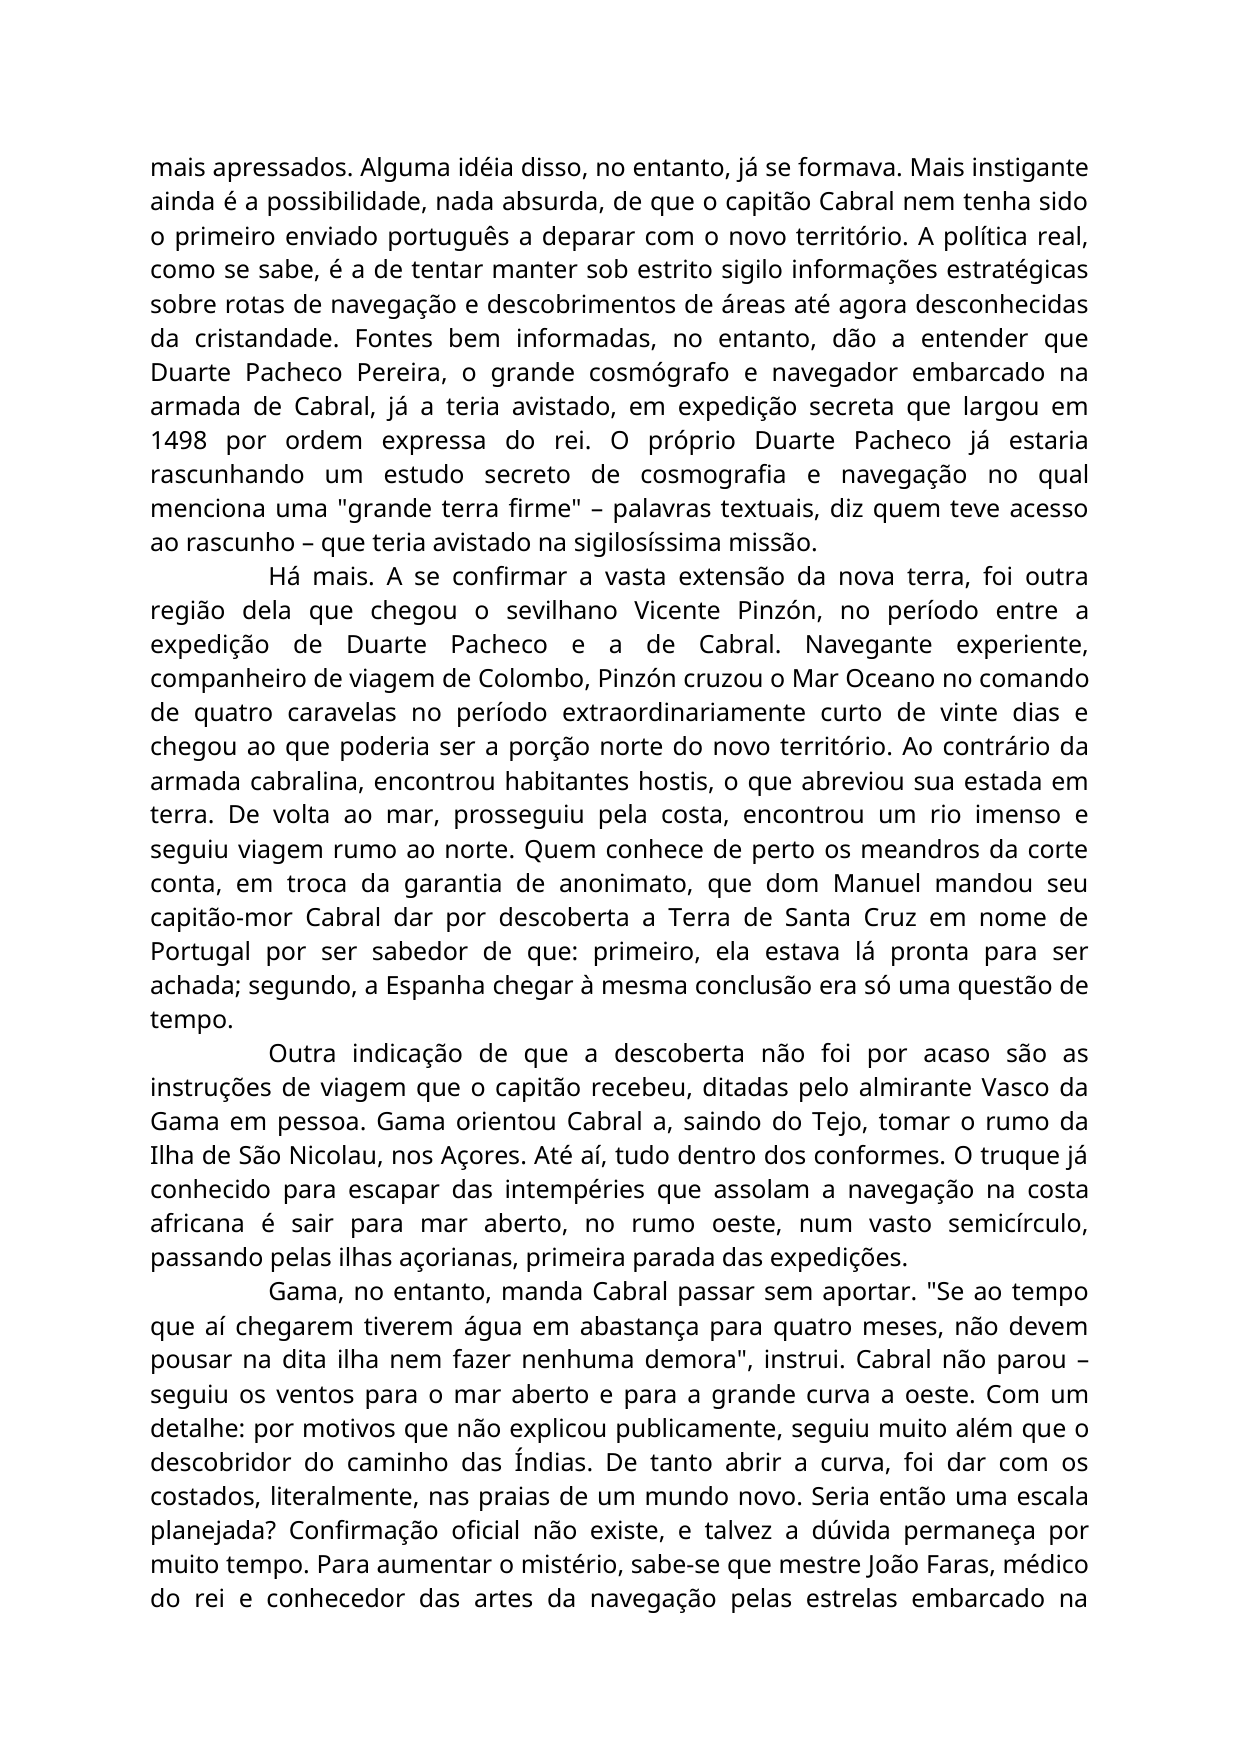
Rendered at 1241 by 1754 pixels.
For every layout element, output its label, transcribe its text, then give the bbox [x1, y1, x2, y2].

text Há mais. A se confirmar a vasta extensão da nova terra, foi outra região dela que chegou o sevilhano Vicente Pinzón, no período entre a expedição de Duarte Pacheco e a de Cabral. Navegante experiente, companheiro de viagem de Colombo, Pinzón cruzou o Mar Oceano no comando de quatro caravelas no período extraordinariamente curto de vinte dias e chegou ao que poderia ser a porção norte do novo território. Ao contrário da armada cabralina, encontrou habitantes hostis, o que abreviou sua estada em terra. De volta ao mar, prosseguiu pela costa, encontrou um rio imenso e seguiu viagem rumo ao norte. Quem conhece de perto os meandros da corte conta, em troca da garantia de anonimato, que dom Manuel mandou seu capitão-mor Cabral dar por descoberta a Terra de Santa Cruz em nome de Portugal por ser sabedor de que: primeiro, ela estava lá pronta para ser achada; segundo, a Espanha chegar à mesma conclusão era só uma questão de tempo. [150, 559, 1090, 1036]
text Gama, no entanto, manda Cabral passar sem aportar. "Se ao tempo que aí chegarem tiverem água em abastança para quatro meses, não devem pousar na dita ilha nem fazer nenhuma demora", instrui. Cabral não parou – seguiu os ventos para o mar aberto e para a grande curva a oeste. Com um detalhe: por motivos que não explicou publicamente, seguiu muito além que o descobridor do caminho das Índias. De tanto abrir a curva, foi dar com os costados, literalmente, nas praias de um mundo novo. Seria então uma escala planejada? Confirmação oficial não existe, e talvez a dúvida permaneça por muito tempo. Para aumentar o mistério, sabe-se que mestre João Faras, médico do rei e conhecedor das artes da navegação pelas estrelas embarcado na [150, 1274, 1090, 1615]
text Outra indicação de que a descoberta não foi por acaso são as instruções de viagem que o capitão recebeu, ditadas pelo almirante Vasco da Gama em pessoa. Gama orientou Cabral a, saindo do Tejo, tomar o rumo da Ilha de São Nicolau, nos Açores. Até aí, tudo dentro dos conformes. O truque já conhecido para escapar das intempéries que assolam a navegação na costa africana é sair para mar aberto, no rumo oeste, num vasto semicírculo, passando pelas ilhas açorianas, primeira parada das expedições. [150, 1036, 1090, 1274]
text mais apressados. Alguma idéia disso, no entanto, já se formava. Mais instigante ainda é a possibilidade, nada absurda, de que o capitão Cabral nem tenha sido o primeiro enviado português a deparar com o novo território. A política real, como se sabe, é a de tentar manter sob estrito sigilo informações estratégicas sobre rotas de navegação e descobrimentos de áreas até agora desconhecidas da cristandade. Fontes bem informadas, no entanto, dão a entender que Duarte Pacheco Pereira, o grande cosmógrafo e navegador embarcado na armada de Cabral, já a teria avistado, em expedição secreta que largou em 1498 por ordem expressa do rei. O próprio Duarte Pacheco já estaria rascunhando um estudo secreto de cosmografia e navegação no qual menciona uma "grande terra firme" – palavras textuais, diz quem teve acesso ao rascunho – que teria avistado na sigilosíssima missão. [150, 150, 1090, 559]
